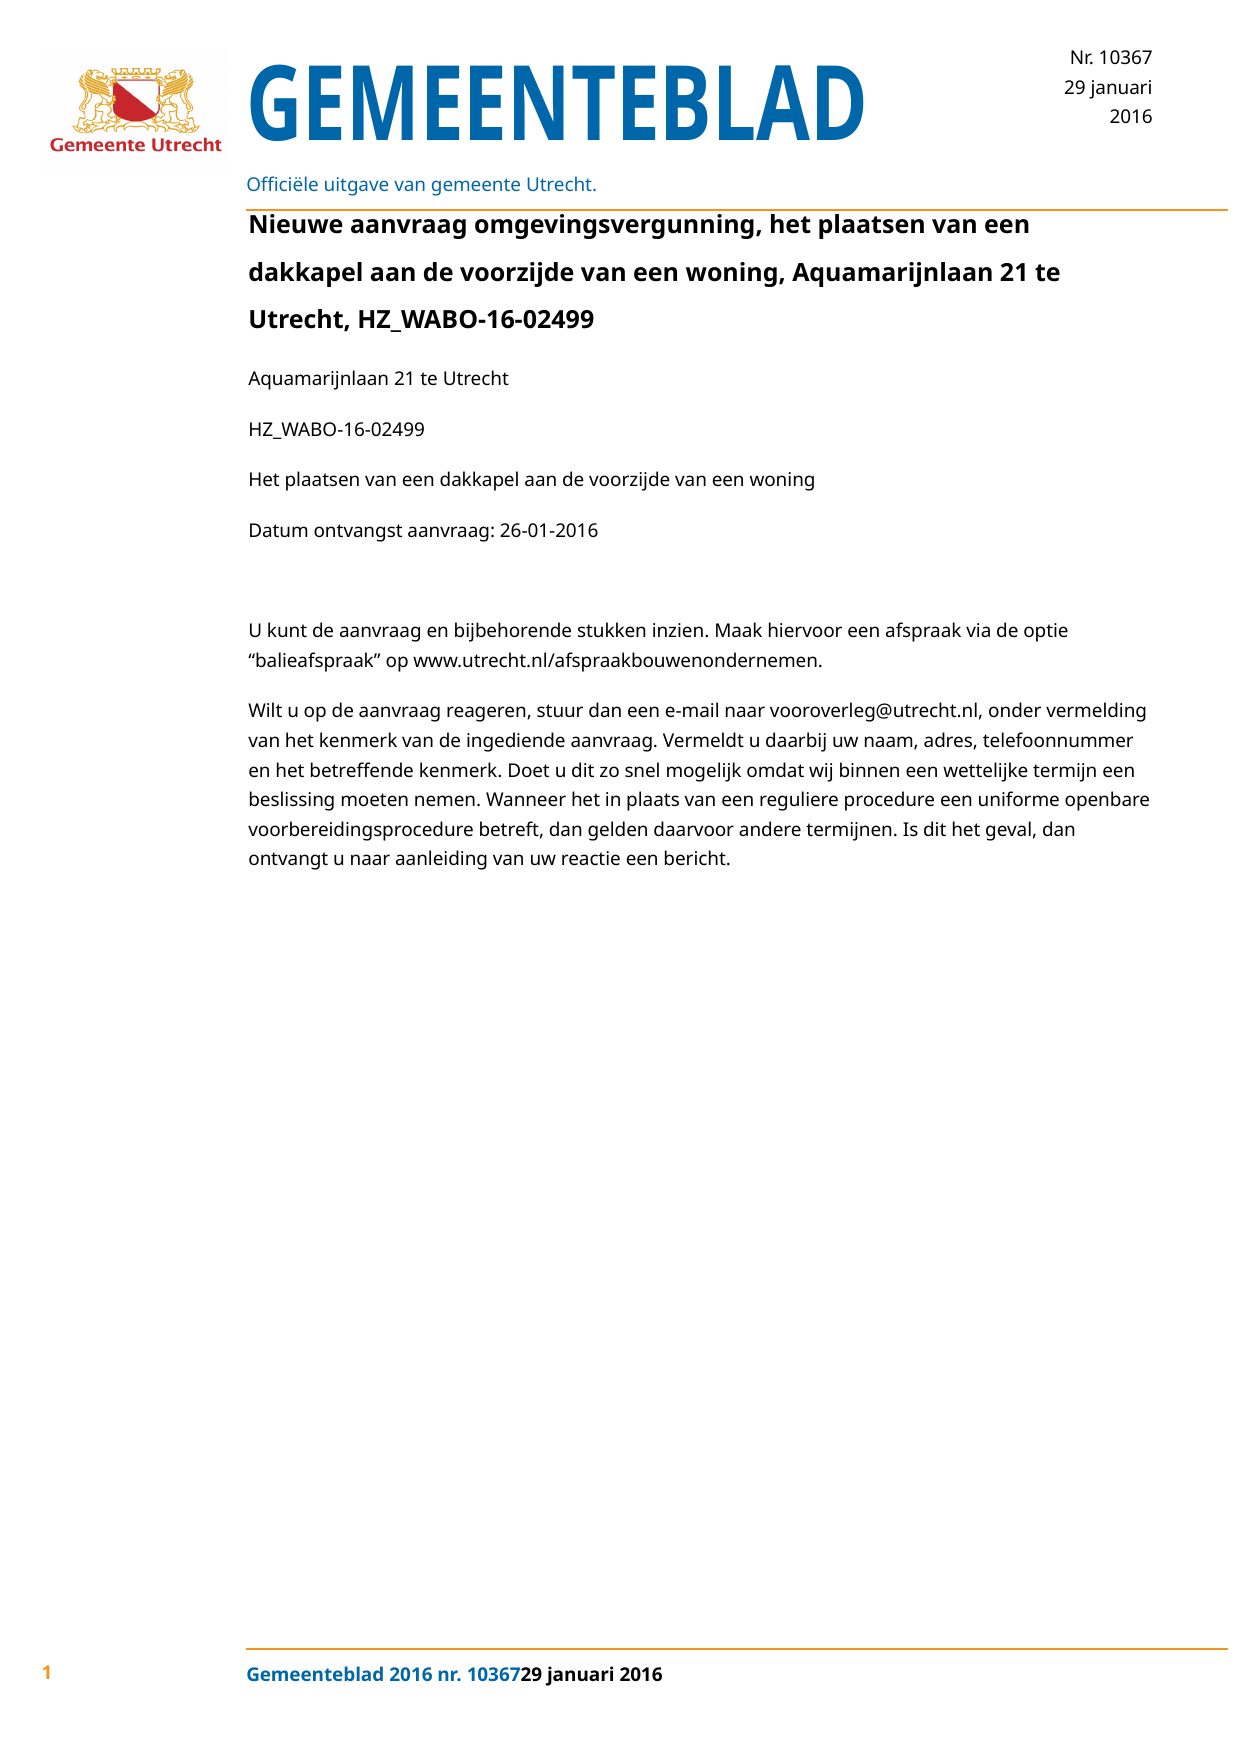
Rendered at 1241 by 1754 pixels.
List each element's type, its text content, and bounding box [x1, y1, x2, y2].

text Het plaatsen van een dakkapel aan de voorzijde van een woning [248, 466, 1152, 492]
text Datum ontvangst aanvraag: 26-01-2016 [248, 517, 1152, 542]
text U kunt de aanvraag en bijbehorende stukken inzien. Maak hiervoor een afspraak via de optie “balieafspraak” op www.utrecht.nl/afspraakbouwenondernemen. [248, 618, 1152, 673]
text Aquamarijnlaan 21 te Utrecht [248, 366, 1152, 391]
text Nieuwe aanvraag omgevingsvergunning, het plaatsen van een dakkapel aan de voorzijde van een woning, Aquamarijnlaan 21 te Utrecht, HZ_WABO-16-02499 [248, 211, 1152, 336]
text HZ_WABO-16-02499 [248, 416, 1152, 442]
picture [41, 47, 231, 172]
text Wilt u op de aanvraag reageren, stuur dan een e-mail naar vooroverleg@utrecht.nl, onder vermelding van het kenmerk van de ingediende aanvraag. Vermeldt u daarbij uw naam, adres, telefoonnummer en het betreffende kenmerk. Doet u dit zo snel mogelijk omdat wij binnen een wettelijke termijn een beslissing moeten nemen. Wanneer het in plaats van een reguliere procedure een uniforme openbare voorbereidingsprocedure betreft, dan gelden daarvoor andere termijnen. Is dit het geval, dan ontvangt u naar aanleiding van uw reactie een bericht. [248, 698, 1152, 871]
